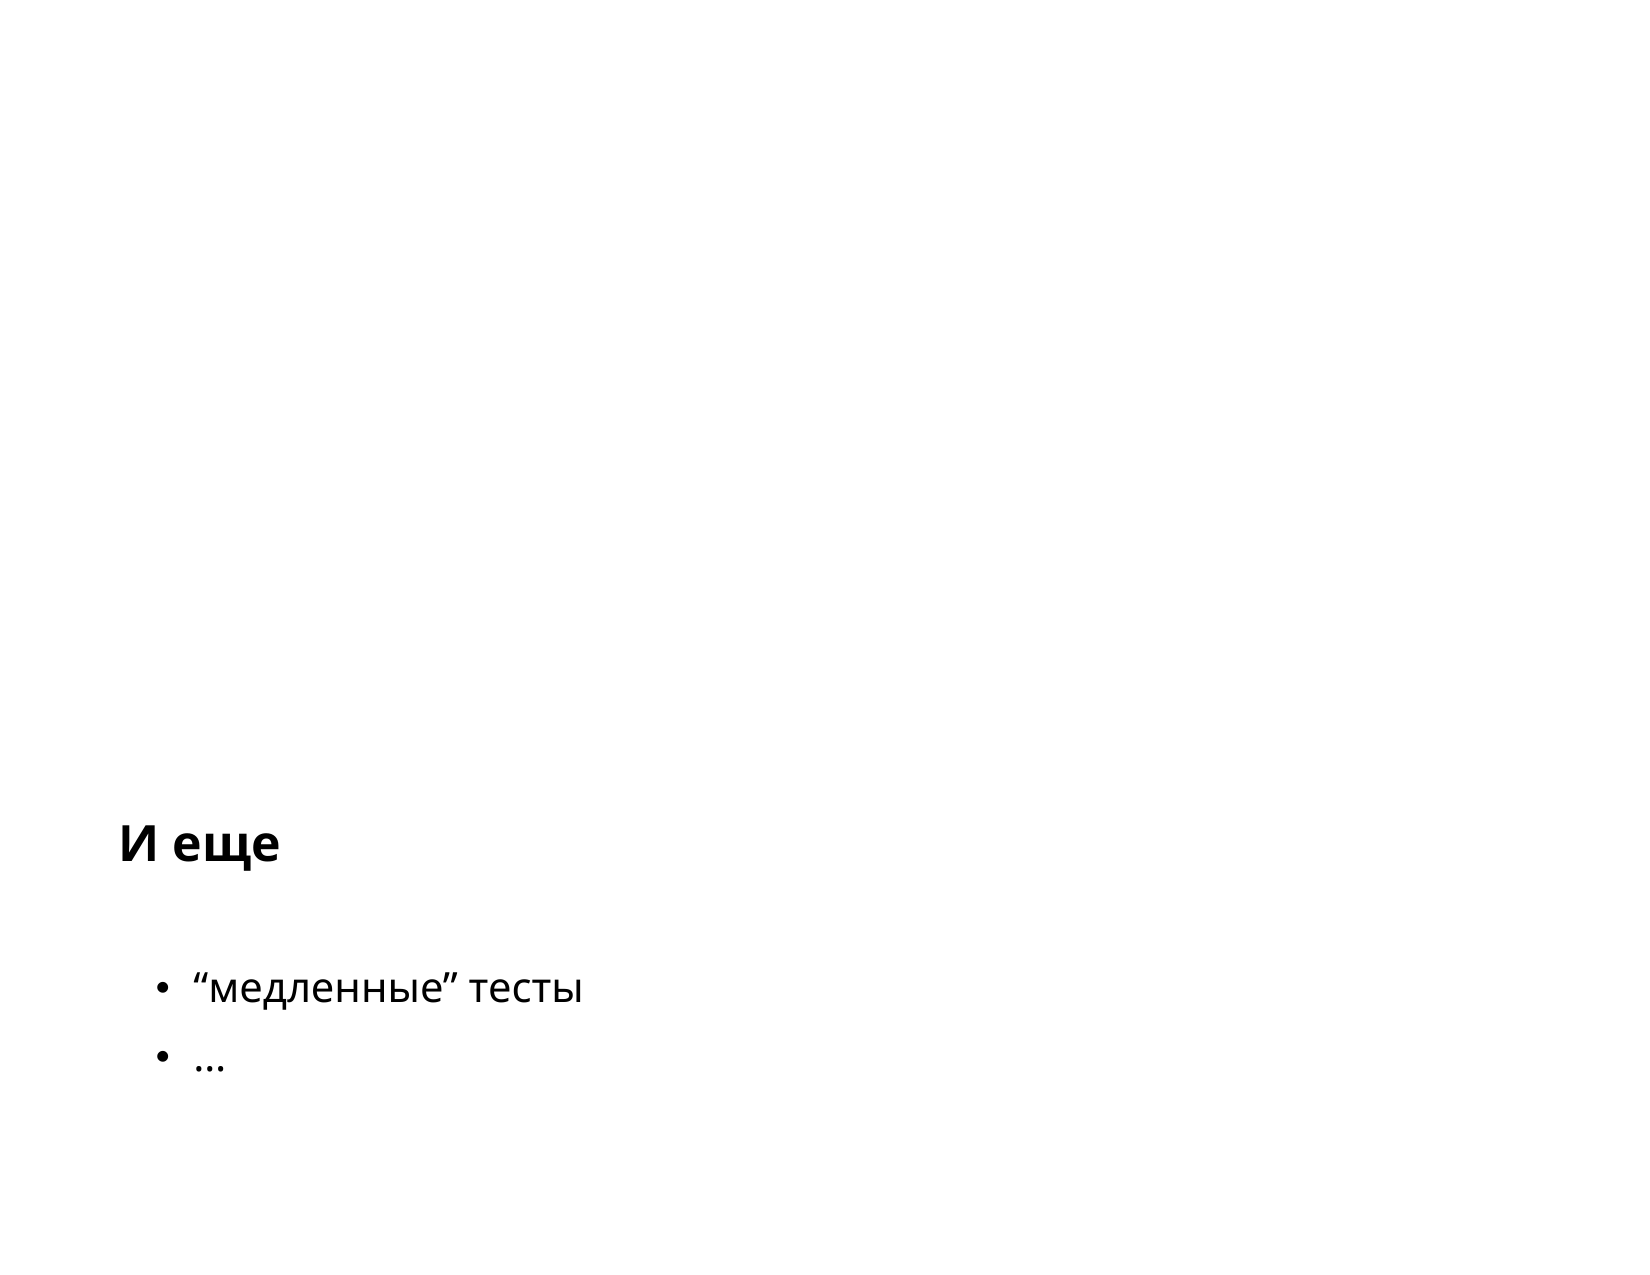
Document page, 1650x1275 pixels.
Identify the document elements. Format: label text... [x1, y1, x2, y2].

subtitle И еще [118, 808, 1532, 876]
list … [156, 1027, 1532, 1084]
list “медленные” тесты [156, 958, 1532, 1014]
